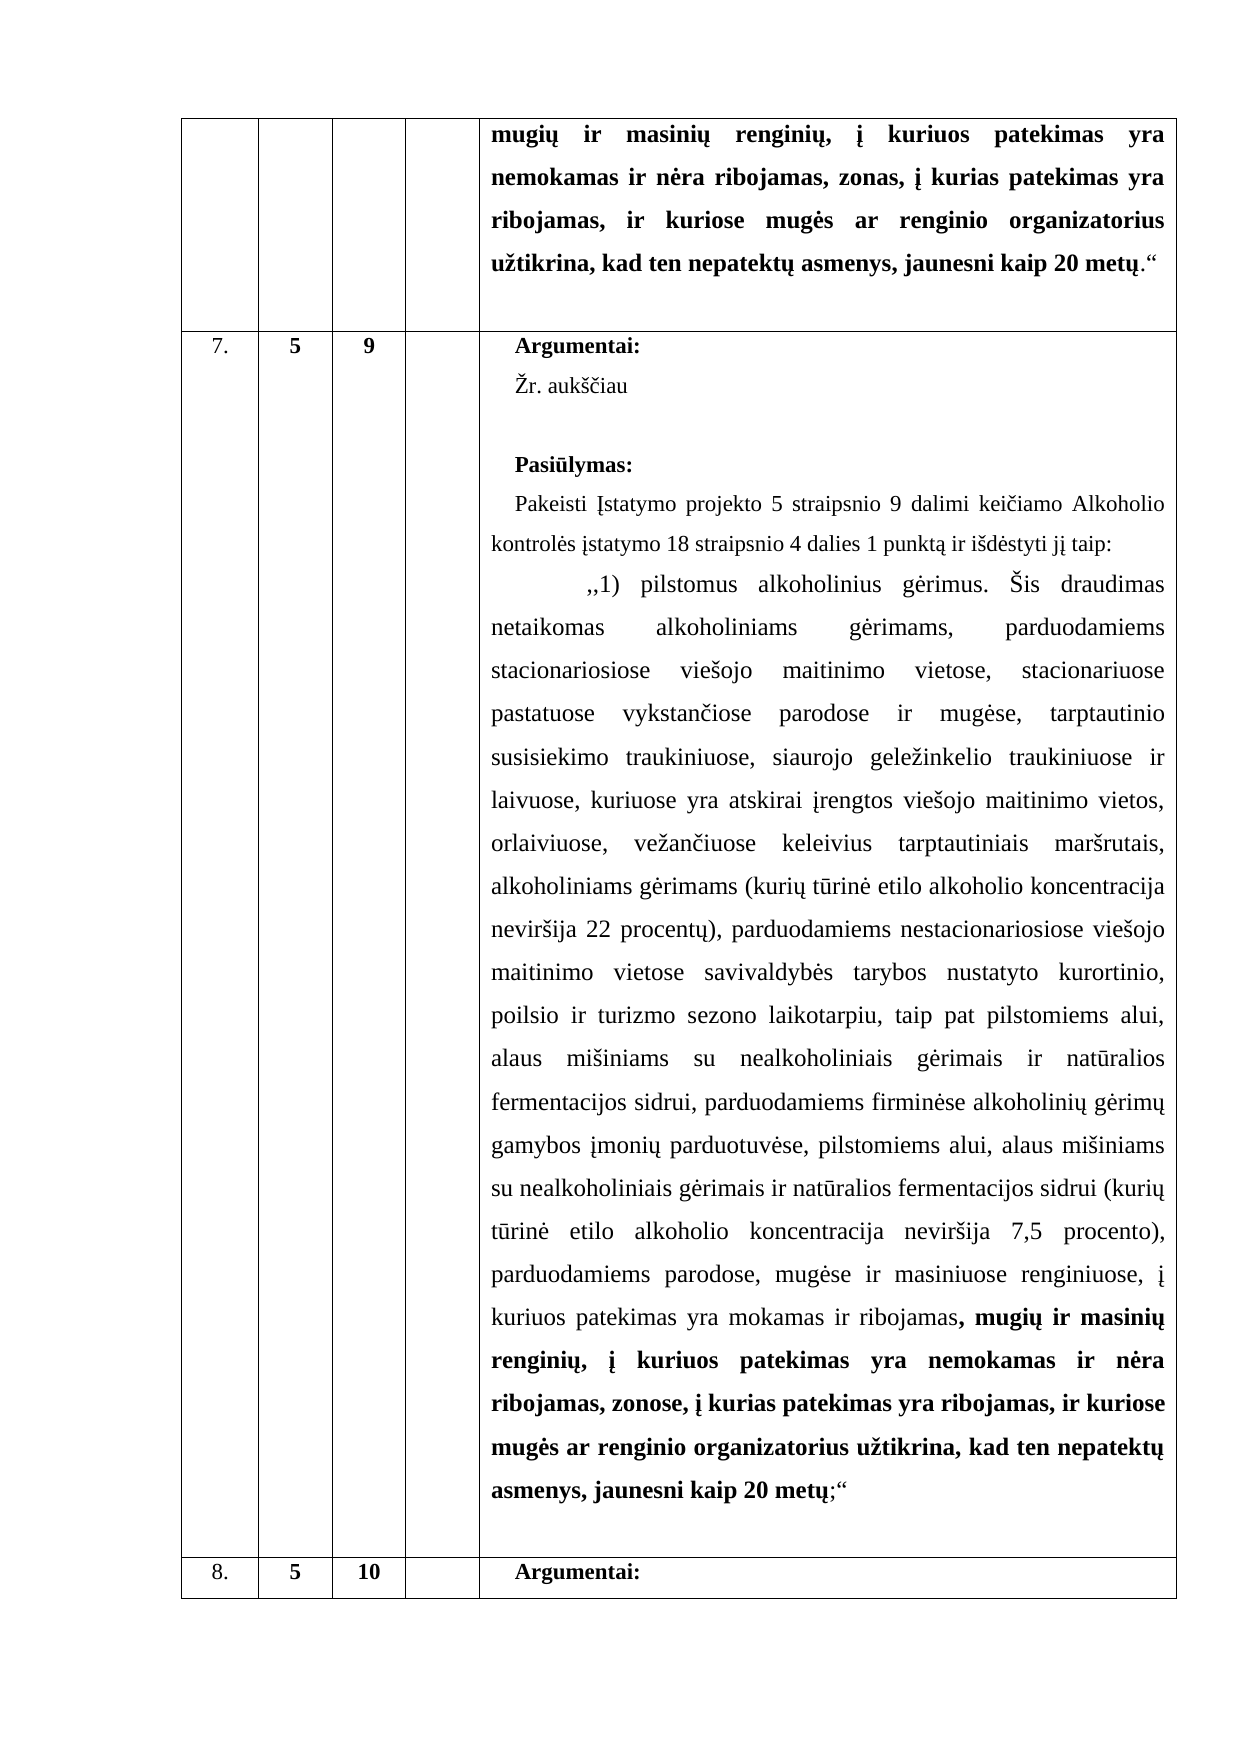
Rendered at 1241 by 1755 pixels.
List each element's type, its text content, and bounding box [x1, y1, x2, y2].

table_cell 5 [259, 1558, 332, 1598]
table_cell [182, 119, 258, 331]
table_cell [406, 332, 479, 1557]
table_cell 10 [333, 1558, 405, 1598]
table_cell Argumentai: Žr. aukščiau Pasiūlymas: Pakeisti Įstatymo projekto 5 straipsnio 9 dalimi keičiamo Alkoholio kontrolės įstatymo 18 straipsnio 4 dalies 1 punktą ir išdėstyti jį taip: ,,1) pilstomus alkoholinius gėrimus. Šis draudimas netaikomas alkoholiniams gėrimams, parduodamiems stacionariosiose viešojo maitinimo vietose, stacionariuose pastatuose vykstančiose parodose ir mugėse, tarptautinio susisiekimo traukiniuose, siaurojo geležinkelio traukiniuose ir laivuose, kuriuose yra atskirai įrengtos viešojo maitinimo vietos, orlaiviuose, vežančiuose keleivius tarptautiniais maršrutais, alkoholiniams gėrimams (kurių tūrinė etilo alkoholio koncentracija neviršija 22 procentų), parduodamiems nestacionariosiose viešojo maitinimo vietose savivaldybės tarybos nustatyto kurortinio, poilsio ir turizmo sezono laikotarpiu, taip pat pilstomiems alui, alaus mišiniams su nealkoholiniais gėrimais ir natūralios fermentacijos sidrui, parduodamiems firminėse alkoholinių gėrimų gamybos įmonių parduotuvėse, pilstomiems alui, alaus mišiniams su nealkoholiniais gėrimais ir natūralios fermentacijos sidrui (kurių tūrinė etilo alkoholio koncentracija neviršija 7,5 procento), parduodamiems parodose, mugėse ir masiniuose renginiuose, į kuriuos patekimas yra mokamas ir ribojamas, mugių ir masinių renginių, į kuriuos patekimas yra nemokamas ir nėra ribojamas, zonose, į kurias patekimas yra ribojamas, ir kuriose mugės ar renginio organizatorius užtikrina, kad ten nepatektų asmenys, jaunesni kaip 20 metų;“ [480, 332, 1176, 1557]
table_cell [259, 119, 332, 331]
table_cell Argumentai: [480, 1558, 1176, 1598]
table_cell [333, 119, 405, 331]
table_cell [406, 119, 479, 331]
table_cell 7. [182, 332, 258, 1557]
table_cell 5 [259, 332, 332, 1557]
table_cell 8. [182, 1558, 258, 1598]
table_cell 9 [333, 332, 405, 1557]
table_cell [406, 1558, 479, 1598]
table_cell mugių ir masinių renginių, į kuriuos patekimas yra nemokamas ir nėra ribojamas, zonas, į kurias patekimas yra ribojamas, ir kuriose mugės ar renginio organizatorius užtikrina, kad ten nepatektų asmenys, jaunesni kaip 20 metų.“ [480, 119, 1176, 331]
